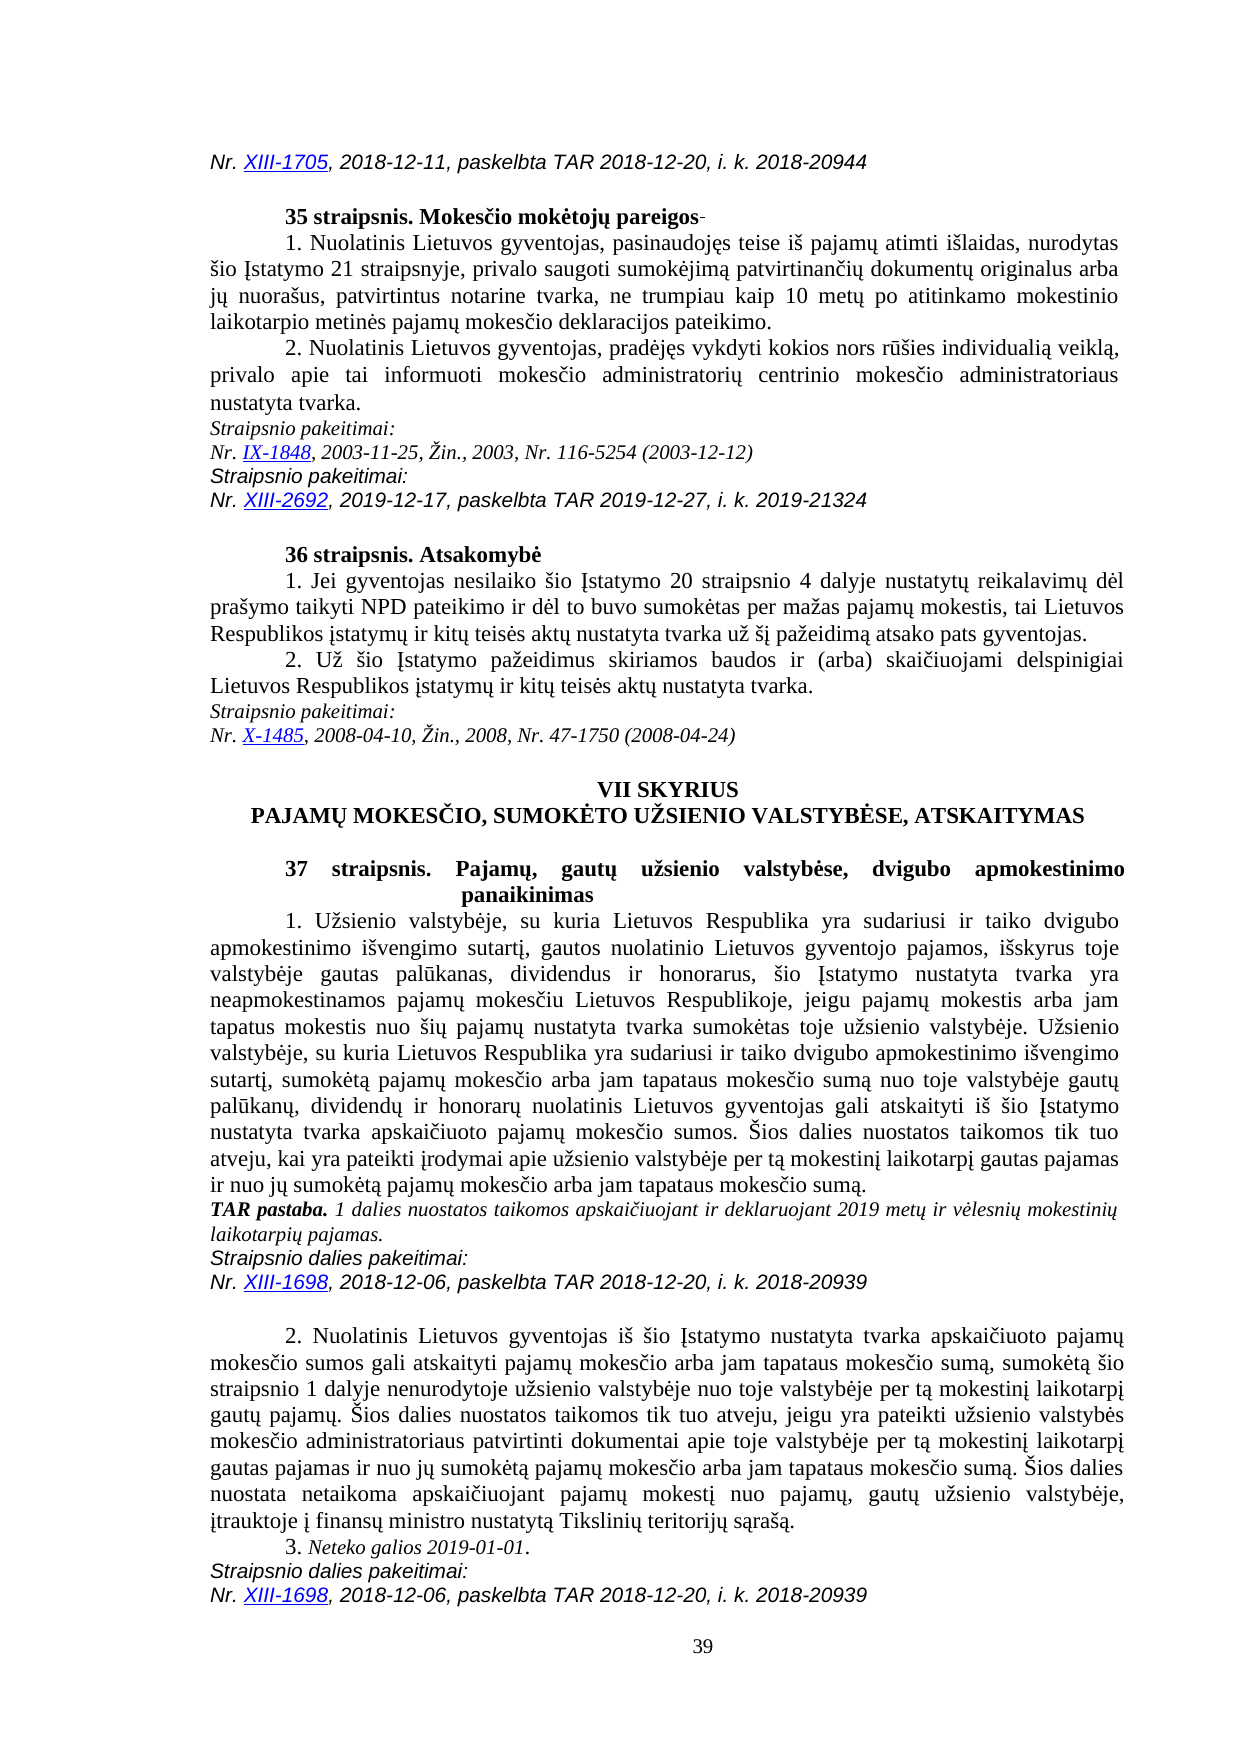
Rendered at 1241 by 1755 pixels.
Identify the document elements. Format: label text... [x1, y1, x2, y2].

text Nr. XIII-2692, 2019-12-17, paskelbta TAR 2019-12-27, i. k. 2019-21324 [210, 488, 1120, 512]
text Straipsnio dalies pakeitimai: [210, 1246, 1120, 1269]
text 36 straipsnis. Atsakomybė [210, 541, 1126, 567]
text Nr. IX-1848, 2003-11-25, Žin., 2003, Nr. 116-5254 (2003-12-12) [210, 440, 1120, 464]
text 1. Jei gyventojas nesilaiko šio Įstatymo 20 straipsnio 4 dalyje nustatytų reikalavimų dėl prašymo taikyti NPD pateikimo ir dėl to buvo sumokėtas per mažas pajamų mokestis, tai Lietuvos Respublikos įstatymų ir kitų teisės aktų nustatyta tvarka už šį pažeidimą atsako pats gyventojas. [210, 567, 1126, 646]
text 37 straipsnis. Pajamų, gautų užsienio valstybėse, dvigubo apmokestinimo panaikinimas [285, 855, 1126, 907]
text PAJAMŲ MOKESČIO, SUMOKĖTO UŽSIENIO VALSTYBĖSE, ATSKAITYMAS [210, 802, 1126, 828]
text 1. Užsienio valstybėje, su kuria Lietuvos Respublika yra sudariusi ir taiko dvigubo apmokestinimo išvengimo sutartį, gautos nuolatinio Lietuvos gyventojo pajamos, išskyrus toje valstybėje gautas palūkanas, dividendus ir honorarus, šio Įstatymo nustatyta tvarka yra neapmokestinamos pajamų mokesčiu Lietuvos Respublikoje, jeigu pajamų mokestis arba jam tapatus mokestis nuo šių pajamų nustatyta tvarka sumokėtas toje užsienio valstybėje. Užsienio valstybėje, su kuria Lietuvos Respublika yra sudariusi ir taiko dvigubo apmokestinimo išvengimo sutartį, sumokėtą pajamų mokesčio arba jam tapataus mokesčio sumą nuo toje valstybėje gautų palūkanų, dividendų ir honorarų nuolatinis Lietuvos gyventojas gali atskaityti iš šio Įstatymo nustatyta tvarka apskaičiuoto pajamų mokesčio sumos. Šios dalies nuostatos taikomos tik tuo atveju, kai yra pateikti įrodymai apie užsienio valstybėje per tą mokestinį laikotarpį gautas pajamas ir nuo jų sumokėtą pajamų mokesčio arba jam tapataus mokesčio sumą. [210, 907, 1120, 1197]
text 3. Neteko galios 2019-01-01. [210, 1533, 1126, 1559]
text Nr. XIII-1698, 2018-12-06, paskelbta TAR 2018-12-20, i. k. 2018-20939 [210, 1269, 1120, 1293]
text Straipsnio dalies pakeitimai: [210, 1559, 1120, 1583]
text 2. Nuolatinis Lietuvos gyventojas, pradėjęs vykdyti kokios nors rūšies individualią veiklą, privalo apie tai informuoti mokesčio administratorių centrinio mokesčio administratoriaus nustatyta tvarka. [210, 334, 1120, 416]
text VII SKYRIUS [210, 776, 1126, 802]
text Nr. XIII-1698, 2018-12-06, paskelbta TAR 2018-12-20, i. k. 2018-20939 [210, 1583, 1120, 1607]
text 2. Nuolatinis Lietuvos gyventojas iš šio Įstatymo nustatyta tvarka apskaičiuoto pajamų mokesčio sumos gali atskaityti pajamų mokesčio arba jam tapataus mokesčio sumą, sumokėtą šio straipsnio 1 dalyje nenurodytoje užsienio valstybėje nuo toje valstybėje per tą mokestinį laikotarpį gautų pajamų. Šios dalies nuostatos taikomos tik tuo atveju, jeigu yra pateikti užsienio valstybės mokesčio administratoriaus patvirtinti dokumentai apie toje valstybėje per tą mokestinį laikotarpį gautas pajamas ir nuo jų sumokėtą pajamų mokesčio arba jam tapataus mokesčio sumą. Šios dalies nuostata netaikoma apskaičiuojant pajamų mokestį nuo pajamų, gautų užsienio valstybėje, įtrauktoje į finansų ministro nustatytą Tikslinių teritorijų sąrašą. [210, 1322, 1126, 1533]
text Straipsnio pakeitimai: [210, 464, 1120, 488]
text 35 straipsnis. Mokesčio mokėtojų pareigos [210, 203, 1120, 229]
text Straipsnio pakeitimai: [210, 699, 1126, 723]
text TAR pastaba. 1 dalies nuostatos taikomos apskaičiuojant ir deklaruojant 2019 metų ir vėlesnių mokestinių laikotarpių pajamas. [210, 1197, 1120, 1246]
text 2. Už šio Įstatymo pažeidimus skiriamos baudos ir (arba) skaičiuojami delspinigiai Lietuvos Respublikos įstatymų ir kitų teisės aktų nustatyta tvarka. [210, 646, 1126, 699]
text Nr. XIII-1705, 2018-12-11, paskelbta TAR 2018-12-20, i. k. 2018-20944 [210, 150, 1120, 174]
text Nr. X-1485, 2008-04-10, Žin., 2008, Nr. 47-1750 (2008-04-24) [210, 723, 1126, 747]
text Straipsnio pakeitimai: [210, 416, 1120, 440]
text 1. Nuolatinis Lietuvos gyventojas, pasinaudojęs teise iš pajamų atimti išlaidas, nurodytas šio Įstatymo 21 straipsnyje, privalo saugoti sumokėjimą patvirtinančių dokumentų originalus arba jų nuorašus, patvirtintus notarine tvarka, ne trumpiau kaip 10 metų po atitinkamo mokestinio laikotarpio metinės pajamų mokesčio deklaracijos pateikimo. [210, 229, 1120, 334]
